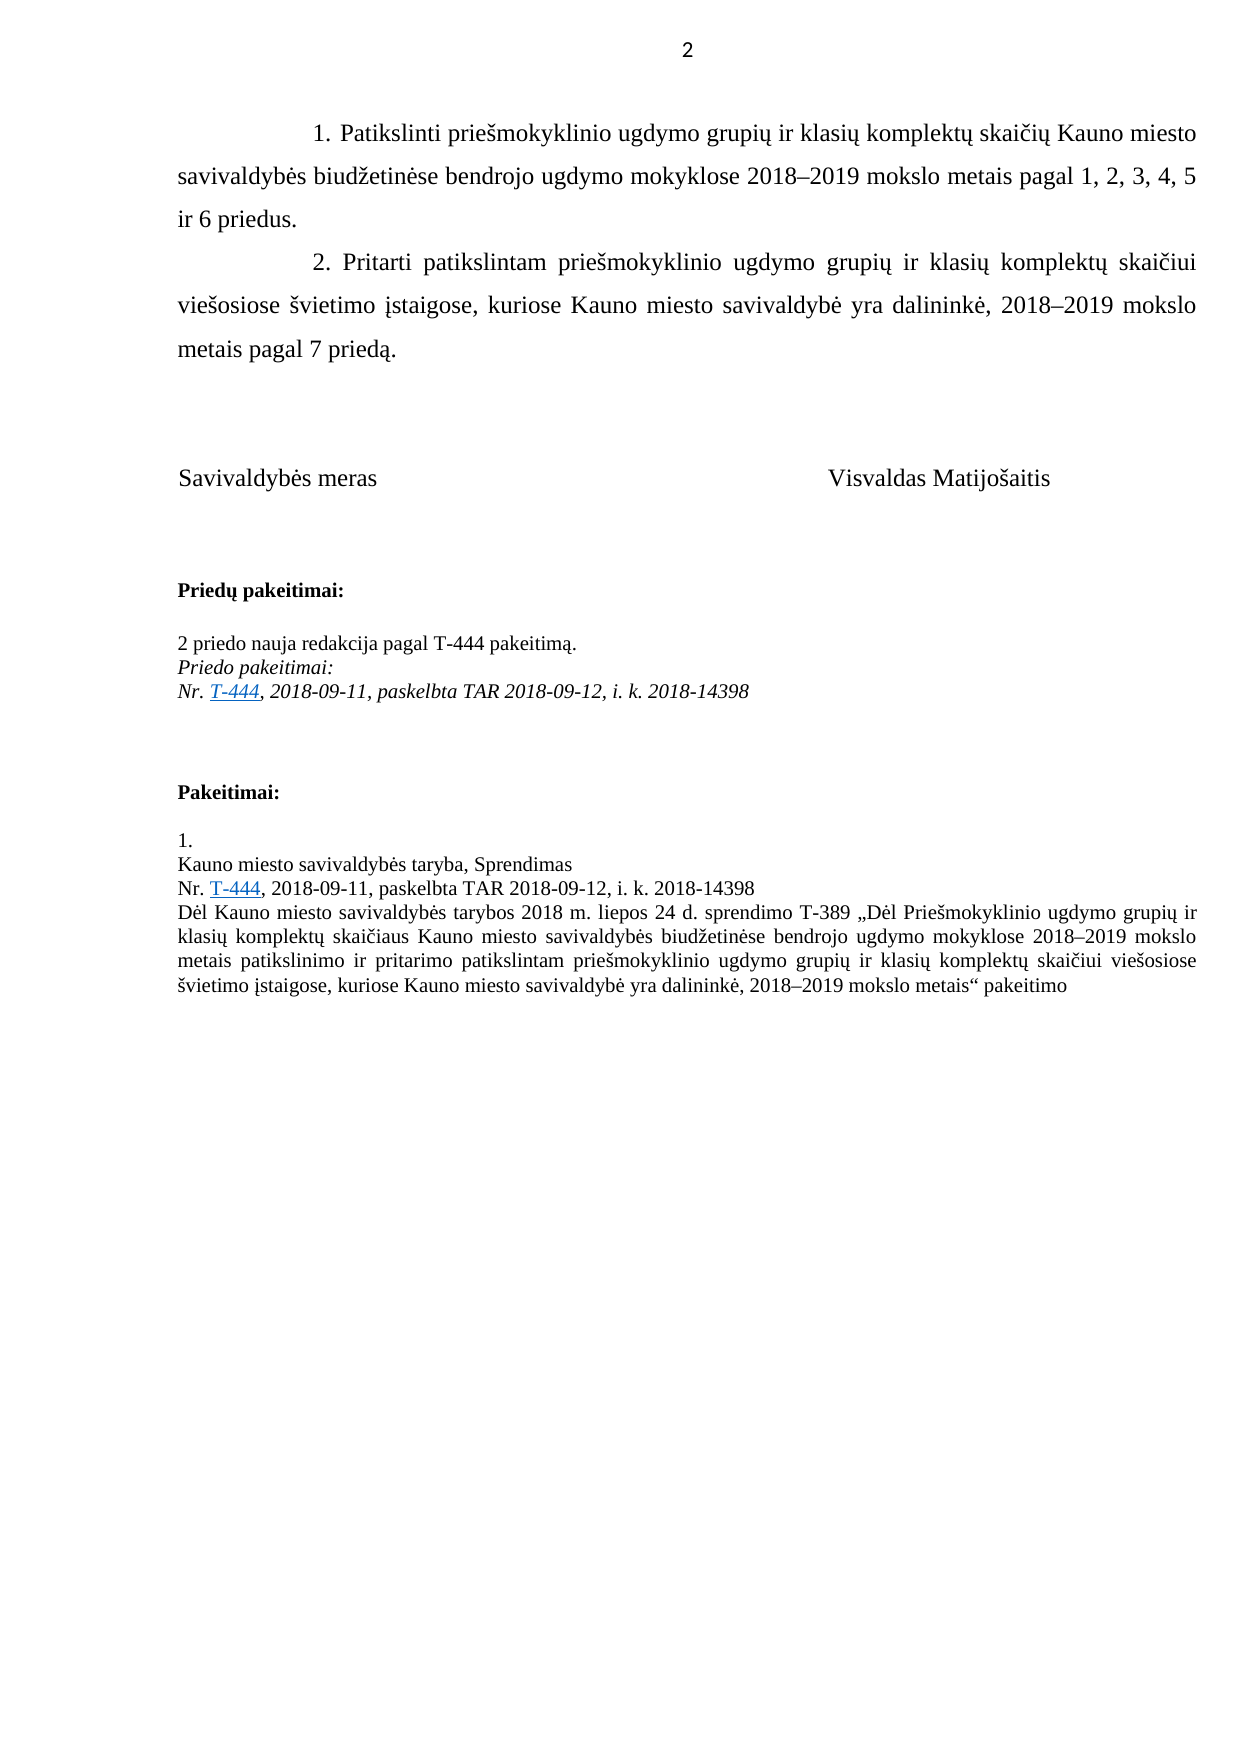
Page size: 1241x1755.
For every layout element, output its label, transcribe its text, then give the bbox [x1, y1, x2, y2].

text 2 priedo nauja redakcija pagal T-444 pakeitimą. [177, 631, 1198, 655]
text 1. Patikslinti priešmokyklinio ugdymo grupių ir klasių komplektų skaičių Kauno miesto savivaldybės biudžetinėse bendrojo ugdymo mokyklose 2018–2019 mokslo metais pagal 1, 2, 3, 4, 5 ir 6 priedus. [177, 118, 1198, 233]
text Kauno miesto savivaldybės taryba, Sprendimas [177, 852, 1198, 876]
text Priedo pakeitimai: [177, 655, 1198, 679]
text 1. [177, 828, 1198, 852]
text Pakeitimai: [177, 780, 1198, 804]
text 2. Pritarti patikslintam priešmokyklinio ugdymo grupių ir klasių komplektų skaičiui viešosiose švietimo įstaigose, kuriose Kauno miesto savivaldybė yra dalininkė, 2018–2019 mokslo metais pagal 7 priedą. [177, 247, 1198, 362]
text Dėl Kauno miesto savivaldybės tarybos 2018 m. liepos 24 d. sprendimo T-389 „Dėl Priešmokyklinio ugdymo grupių ir klasių komplektų skaičiaus Kauno miesto savivaldybės biudžetinėse bendrojo ugdymo mokyklose 2018–2019 mokslo metais patikslinimo ir pritarimo patikslintam priešmokyklinio ugdymo grupių ir klasių komplektų skaičiui viešosiose švietimo įstaigose, kuriose Kauno miesto savivaldybė yra dalininkė, 2018–2019 mokslo metais“ pakeitimo [177, 900, 1198, 997]
text Nr. T-444, 2018-09-11, paskelbta TAR 2018-09-12, i. k. 2018-14398 [177, 876, 1198, 900]
text Nr. T-444, 2018-09-11, paskelbta TAR 2018-09-12, i. k. 2018-14398 [177, 679, 1198, 703]
text Savivaldybės meras Visvaldas Matijošaitis [178, 463, 1198, 492]
text Priedų pakeitimai: [177, 578, 1198, 602]
